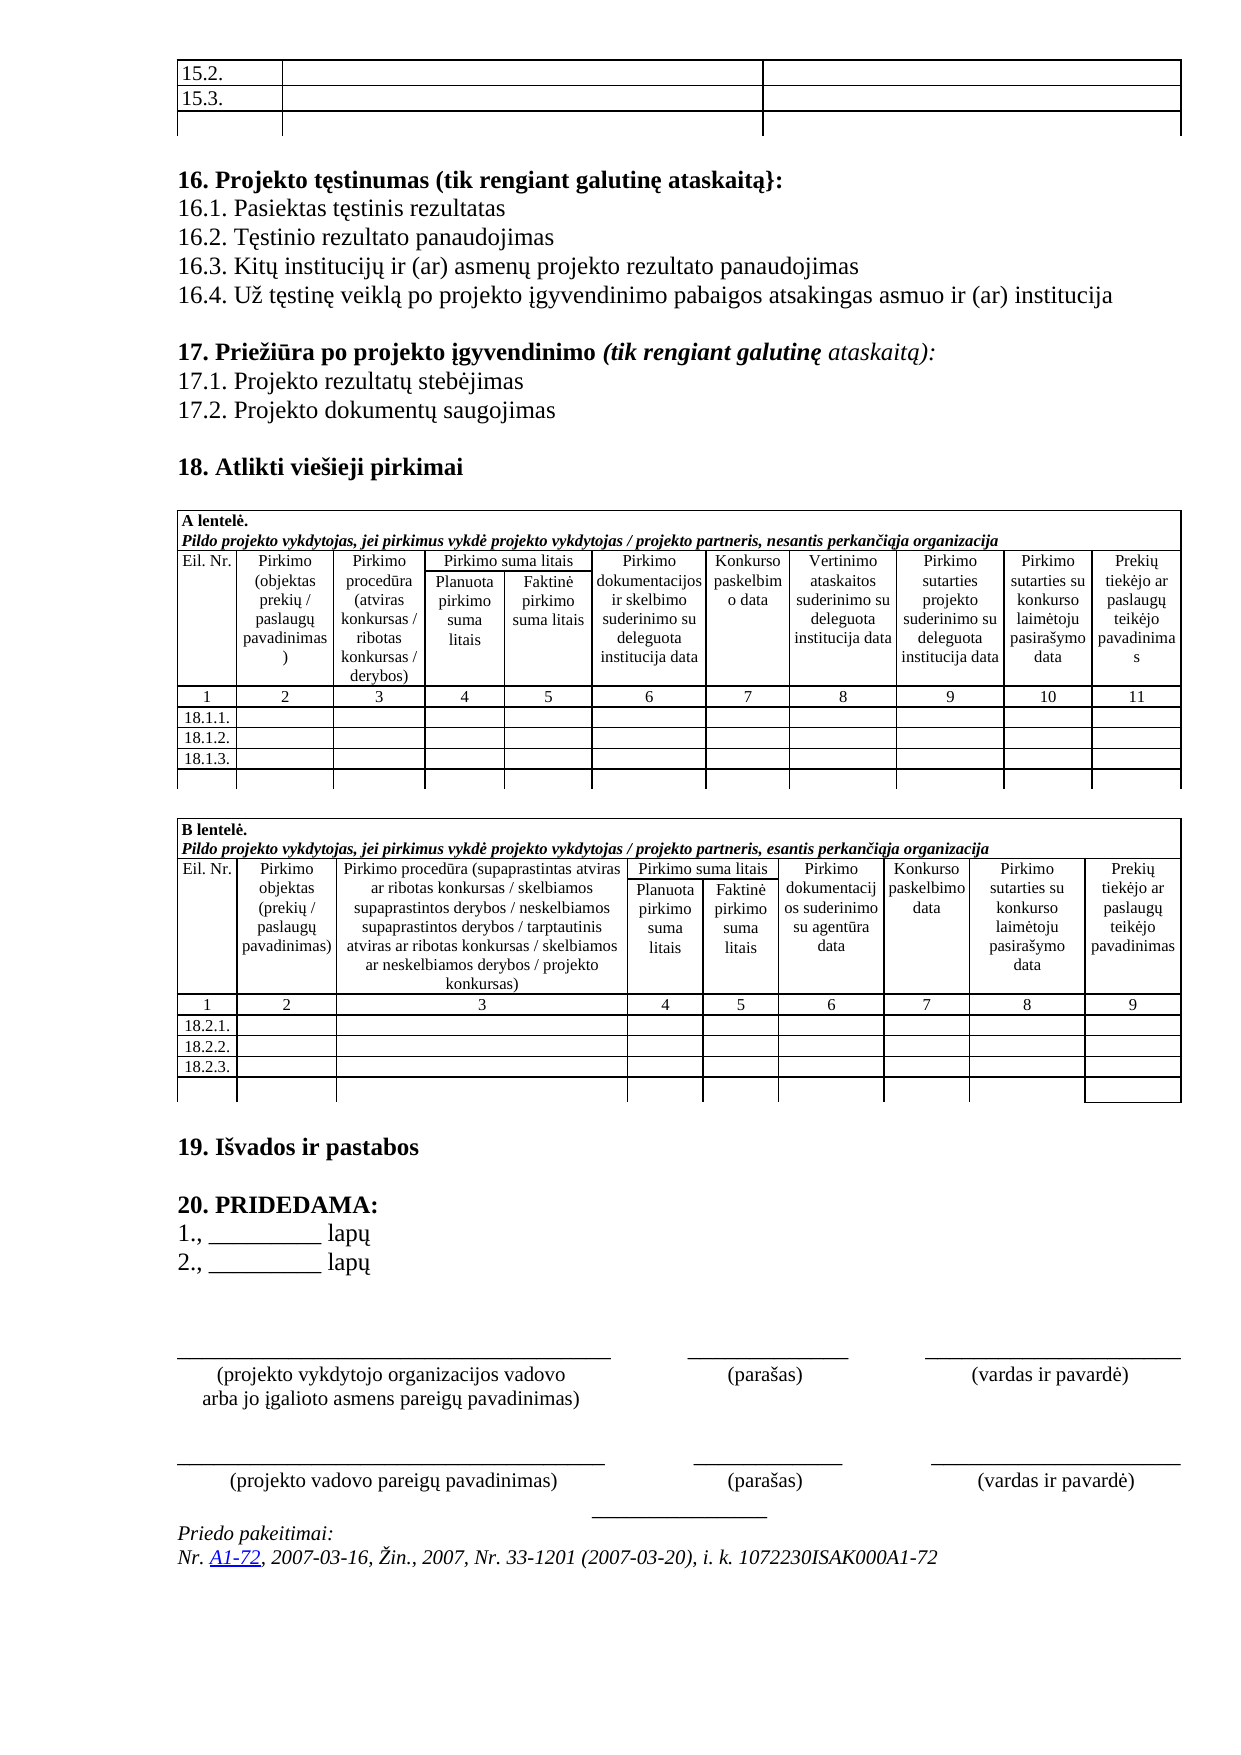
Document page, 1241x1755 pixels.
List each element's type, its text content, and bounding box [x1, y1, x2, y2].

table_cell [1093, 749, 1180, 768]
table_cell [1086, 1036, 1180, 1056]
text 18. Atlikti viešieji pirkimai [177, 452, 1181, 481]
table_cell Pirkimo suma litais [426, 551, 591, 570]
text 16.2. Tęstinio rezultato panaudojimas [177, 222, 1181, 251]
table_cell [1005, 708, 1091, 727]
table_cell [885, 1057, 969, 1076]
table_cell [238, 1078, 336, 1102]
table_cell [334, 708, 424, 727]
text 19. Išvados ir pastabos [177, 1132, 1181, 1161]
text (projekto vykdytojo organizacijos vadovo (parašas) (vardas ir pavardė) [177, 1362, 1181, 1386]
table_cell [897, 728, 1003, 747]
table_cell 15.2. [178, 61, 282, 85]
text 17.2. Projekto dokumentų saugojimas [177, 395, 1181, 423]
table_cell 3 [334, 687, 424, 706]
table_cell Planuota pirkimo suma litais [426, 572, 504, 685]
table_cell 2 [237, 687, 333, 706]
table_cell [1005, 749, 1091, 768]
text ______________ [177, 1492, 1181, 1521]
table_cell Pirkimo sutarties su konkurso laimėtoju pasirašymo data [1005, 551, 1091, 685]
table_cell [593, 728, 705, 747]
table_cell [238, 1057, 336, 1076]
table_cell [1005, 770, 1091, 789]
table_cell [897, 708, 1003, 727]
table_cell 6 [593, 687, 705, 706]
table_cell [779, 1057, 883, 1076]
text Priedo pakeitimai: [177, 1521, 1181, 1545]
table_cell [897, 770, 1003, 789]
text 16.4. Už tęstinę veiklą po projekto įgyvendinimo pabaigos atsakingas asmuo ir (ar) institucija [177, 280, 1181, 308]
table_cell [704, 1057, 778, 1076]
table_cell 10 [1005, 687, 1091, 706]
table_cell [178, 1078, 236, 1102]
table_cell [704, 1078, 778, 1102]
table_cell [237, 708, 333, 727]
table_cell [593, 749, 705, 768]
text 16.3. Kitų institucijų ir (ar) asmenų projekto rezultato panaudojimas [177, 251, 1181, 280]
table_cell Pirkimo suma litais [628, 859, 778, 878]
table_cell [334, 728, 424, 747]
text (projekto vadovo pareigų pavadinimas) (parašas) (vardas ir pavardė) [177, 1468, 1181, 1492]
table_cell [505, 770, 591, 789]
table_cell Pirkimo procedūra (atviras konkursas / ribotas konkursas / derybos) [334, 551, 424, 685]
table_cell [238, 1016, 336, 1035]
table_cell Konkurso paskelbimo data [707, 551, 789, 685]
table_cell [970, 1036, 1084, 1056]
table_cell 11 [1093, 687, 1180, 706]
table_cell [1093, 708, 1180, 727]
table_cell [426, 749, 504, 768]
table_cell [628, 1036, 702, 1056]
text Nr. A1-72, 2007-03-16, Žin., 2007, Nr. 33-1201 (2007-03-20), i. k. 1072230ISAK000A1-72 [177, 1545, 1181, 1569]
table_cell 2 [238, 995, 336, 1014]
table_cell [593, 708, 705, 727]
table_cell [790, 728, 896, 747]
table_cell [704, 1036, 778, 1056]
table_cell Faktinė pirkimo suma litais [505, 572, 591, 685]
table_cell [885, 1016, 969, 1035]
table_cell [337, 1078, 627, 1102]
table_cell [897, 749, 1003, 768]
text 1., _________ lapų [177, 1218, 1181, 1247]
table_cell Faktinė pirkimo suma litais [704, 880, 778, 993]
table_cell Prekių tiekėjo ar paslaugų teikėjo pavadinimas [1093, 551, 1180, 685]
table_cell [970, 1057, 1084, 1076]
table_cell Pirkimo dokumentacijos ir skelbimo suderinimo su deleguota institucija data [593, 551, 705, 685]
table_cell [283, 61, 762, 85]
table_cell 18.2.2. [178, 1036, 236, 1056]
table_cell [764, 86, 1180, 110]
table_cell [1005, 728, 1091, 747]
table_cell [283, 86, 762, 110]
table_cell [790, 749, 896, 768]
table_cell Pirkimo procedūra (supaprastintas atviras ar ribotas konkursas / skelbiamos supaprastintos derybos / neskelbiamos supaprastintos derybos / tarptautinis atviras ar ribotas konkursas / skelbiamos ar neskelbiamos derybos / projekto konkursas) [337, 859, 627, 993]
table_cell [790, 708, 896, 727]
table_cell [885, 1078, 969, 1102]
table_cell [426, 728, 504, 747]
table_cell [1086, 1016, 1180, 1035]
table_cell 7 [707, 687, 789, 706]
table_cell 18.1.3. [178, 749, 236, 768]
table_cell Planuota pirkimo suma litais [628, 880, 702, 993]
table_cell 8 [970, 995, 1084, 1014]
table_cell [237, 749, 333, 768]
table_cell [628, 1078, 702, 1102]
table_cell 18.1.1. [178, 708, 236, 727]
table_cell Eil. Nr. [178, 551, 236, 685]
text arba jo įgalioto asmens pareigų pavadinimas) [177, 1386, 1181, 1410]
table_cell [1086, 1057, 1180, 1076]
table_cell 4 [628, 995, 702, 1014]
text 20. PRIDEDAMA: [177, 1190, 1181, 1218]
table_cell [764, 61, 1180, 85]
table_cell Pirkimo sutarties su konkurso laimėtoju pasirašymo data [970, 859, 1084, 993]
table_cell Vertinimo ataskaitos suderinimo su deleguota institucija data [790, 551, 896, 685]
table_header A lentelė. Pildo projekto vykdytojas, jei pirkimus vykdė projekto vykdytojas / projekto partneris, nesantis perkančiąja organizacija [178, 511, 1180, 549]
table_cell Prekių tiekėjo ar paslaugų teikėjo pavadinimas [1086, 859, 1180, 993]
table_cell [779, 1016, 883, 1035]
table_cell [237, 728, 333, 747]
table_cell Pirkimo sutarties projekto suderinimo su deleguota institucija data [897, 551, 1003, 685]
table_cell [970, 1078, 1084, 1102]
table_cell 15.3. [178, 86, 282, 110]
table_cell [178, 770, 236, 789]
text 16. Projekto tęstinumas (tik rengiant galutinę ataskaitą}: [177, 165, 1181, 193]
table_cell [707, 770, 789, 789]
table_cell 5 [704, 995, 778, 1014]
table_cell Pirkimo dokumentacijos suderinimo su agentūra data [779, 859, 883, 993]
table_cell [764, 112, 1180, 136]
table_cell [707, 708, 789, 727]
table_cell Eil. Nr. [178, 859, 236, 993]
table_cell [628, 1016, 702, 1035]
table_cell [628, 1057, 702, 1076]
table_cell [178, 112, 282, 136]
table_cell 5 [505, 687, 591, 706]
table_cell [505, 728, 591, 747]
table_cell [334, 770, 424, 789]
table_cell [505, 708, 591, 727]
table_cell [779, 1078, 883, 1102]
table_cell [334, 749, 424, 768]
table_cell Konkurso paskelbimo data [885, 859, 969, 993]
table_cell [426, 770, 504, 789]
table_cell [707, 728, 789, 747]
table_cell 8 [790, 687, 896, 706]
table_cell [1093, 728, 1180, 747]
table_cell [593, 770, 705, 789]
table_cell 18.1.2. [178, 728, 236, 747]
table_cell 18.2.3. [178, 1057, 236, 1076]
table_cell 18.2.1. [178, 1016, 236, 1035]
table_cell 1 [178, 687, 236, 706]
table_cell [970, 1016, 1084, 1035]
table_cell [505, 749, 591, 768]
table_cell [790, 770, 896, 789]
table_cell 6 [779, 995, 883, 1014]
table_cell [779, 1036, 883, 1056]
table_cell [1086, 1078, 1180, 1102]
table_cell [337, 1016, 627, 1035]
text 17.1. Projekto rezultatų stebėjimas [177, 366, 1181, 395]
text 16.1. Pasiektas tęstinis rezultatas [177, 193, 1181, 222]
table_cell Pirkimo objektas (prekių / paslaugų pavadinimas) [238, 859, 336, 993]
table_cell [426, 708, 504, 727]
table_cell [337, 1057, 627, 1076]
text 17. Priežiūra po projekto įgyvendinimo (tik rengiant galutinę ataskaitą): [177, 337, 1181, 366]
text 2., _________ lapų [177, 1247, 1181, 1276]
table_cell 7 [885, 995, 969, 1014]
table_cell 4 [426, 687, 504, 706]
table_cell [885, 1036, 969, 1056]
table_cell [237, 770, 333, 789]
table_cell 3 [337, 995, 627, 1014]
table_cell Pirkimo (objektas prekių / paslaugų pavadinimas) [237, 551, 333, 685]
table_cell [707, 749, 789, 768]
table_cell [337, 1036, 627, 1056]
table_cell [704, 1016, 778, 1035]
table_cell [1093, 770, 1180, 789]
table_cell 9 [1086, 995, 1180, 1014]
table_cell [238, 1036, 336, 1056]
table_cell 9 [897, 687, 1003, 706]
table_cell 1 [178, 995, 236, 1014]
table_cell [283, 112, 762, 136]
table_header B lentelė. Pildo projekto vykdytojas, jei pirkimus vykdė projekto vykdytojas / projekto partneris, esantis perkančiąja organizacija [178, 819, 1180, 858]
